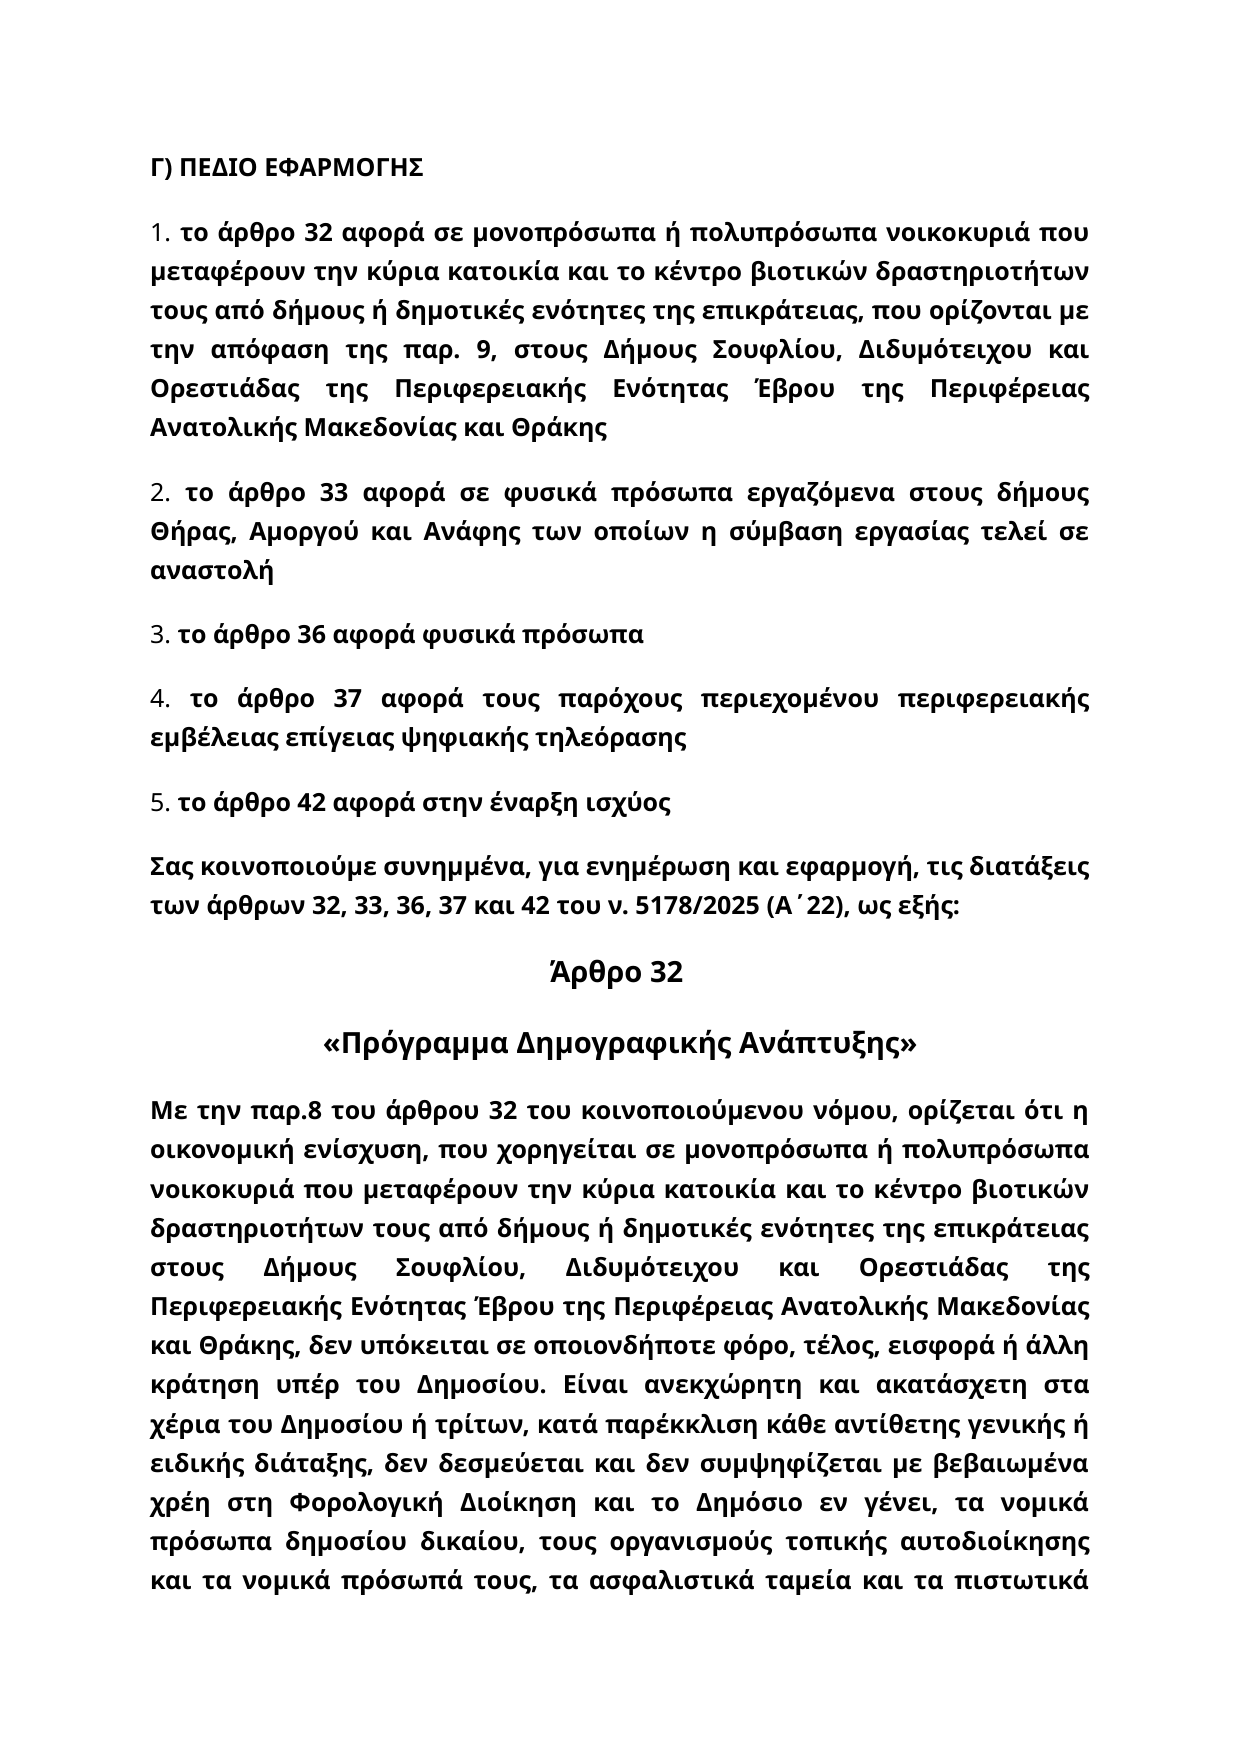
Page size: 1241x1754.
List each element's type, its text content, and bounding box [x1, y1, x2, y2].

text 4. το άρθρο 37 αφορά τους παρόχους περιεχομένου περιφερειακής εμβέλειας επίγειας ψηφιακής τηλεόρασης [150, 681, 1090, 754]
text 5. το άρθρο 42 αφορά στην έναρξη ισχύος [150, 784, 1090, 818]
subtitle «Πρόγραμμα Δημογραφικής Ανάπτυξης» [150, 1022, 1090, 1062]
text Γ) ΠΕΔΙΟ ΕΦΑΡΜΟΓΗΣ [150, 150, 1090, 184]
text 1. το άρθρο 32 αφορά σε μονοπρόσωπα ή πολυπρόσωπα νοικοκυριά που μεταφέρουν την κύρια κατοικία και το κέντρο βιοτικών δραστηριοτήτων τους από δήμους ή δημοτικές ενότητες της επικράτειας, που ορίζονται με την απόφαση της παρ. 9, στους Δήμους Σουφλίου, Διδυμότειχου και Ορεστιάδας της Περιφερειακής Ενότητας Έβρου της Περιφέρειας Ανατολικής Μακεδονίας και Θράκης [150, 214, 1090, 444]
text Με την παρ.8 του άρθρου 32 του κοινοποιούμενου νόμου, ορίζεται ότι η οικονομική ενίσχυση, που χορηγείται σε μονοπρόσωπα ή πολυπρόσωπα νοικοκυριά που μεταφέρουν την κύρια κατοικία και το κέντρο βιοτικών δραστηριοτήτων τους από δήμους ή δημοτικές ενότητες της επικράτειας στους Δήμους Σουφλίου, Διδυμότειχου και Ορεστιάδας της Περιφερειακής Ενότητας Έβρου της Περιφέρειας Ανατολικής Μακεδονίας και Θράκης, δεν υπόκειται σε οποιονδήποτε φόρο, τέλος, εισφορά ή άλλη κράτηση υπέρ του Δημοσίου. Είναι ανεκχώρητη και ακατάσχετη στα χέρια του Δημοσίου ή τρίτων, κατά παρέκκλιση κάθε αντίθετης γενικής ή ειδικής διάταξης, δεν δεσμεύεται και δεν συμψηφίζεται με βεβαιωμένα χρέη στη Φορολογική Διοίκηση και το Δημόσιο εν γένει, τα νομικά πρόσωπα δημοσίου δικαίου, τους οργανισμούς τοπικής αυτοδιοίκησης και τα νομικά πρόσωπά τους, τα ασφαλιστικά ταμεία και τα πιστωτικά [150, 1093, 1090, 1597]
text 2. το άρθρο 33 αφορά σε φυσικά πρόσωπα εργαζόμενα στους δήμους Θήρας, Αμοργού και Ανάφης των οποίων η σύμβαση εργασίας τελεί σε αναστολή [150, 474, 1090, 587]
text Σας κοινοποιούμε συνημμένα, για ενημέρωση και εφαρμογή, τις διατάξεις των άρθρων 32, 33, 36, 37 και 42 του ν. 5178/2025 (Α΄22), ως εξής: [150, 848, 1090, 922]
text 3. το άρθρο 36 αφορά φυσικά πρόσωπα [150, 617, 1090, 651]
subtitle Άρθρο 32 [150, 952, 1090, 991]
